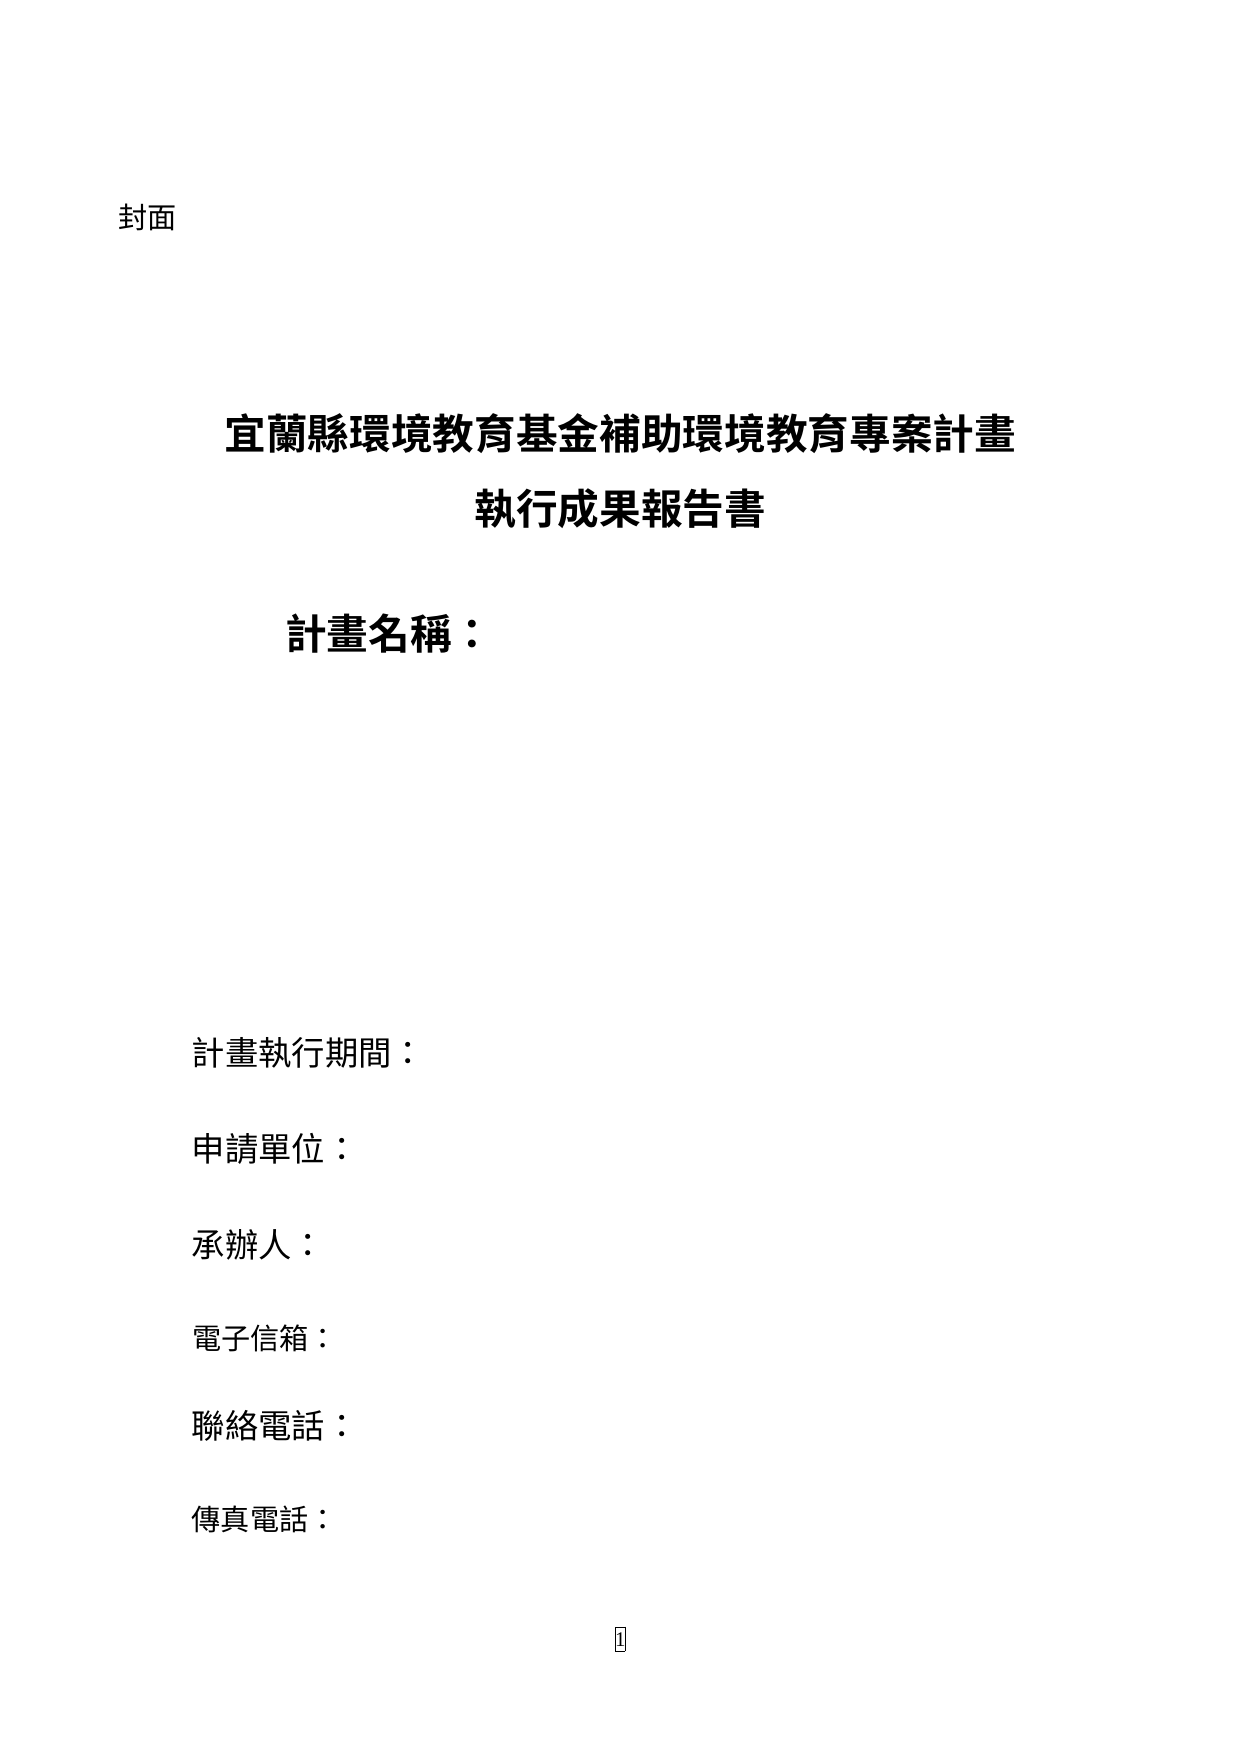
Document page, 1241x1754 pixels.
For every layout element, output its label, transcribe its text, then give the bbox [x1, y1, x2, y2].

text 宜蘭縣環境教育基金補助環境教育專案計畫 [118, 399, 1122, 462]
text 執行成果報告書 [118, 474, 1122, 537]
text 計畫執行期間： [118, 1026, 1122, 1074]
text 封面 [118, 185, 1122, 237]
text 計畫名稱： [118, 601, 1122, 662]
text 電子信箱： [118, 1316, 1122, 1358]
text 聯絡電話： [118, 1400, 1122, 1448]
text 申請單位： [118, 1123, 1122, 1171]
text 承辦人： [118, 1219, 1122, 1267]
text 傳真電話： [118, 1497, 1122, 1539]
